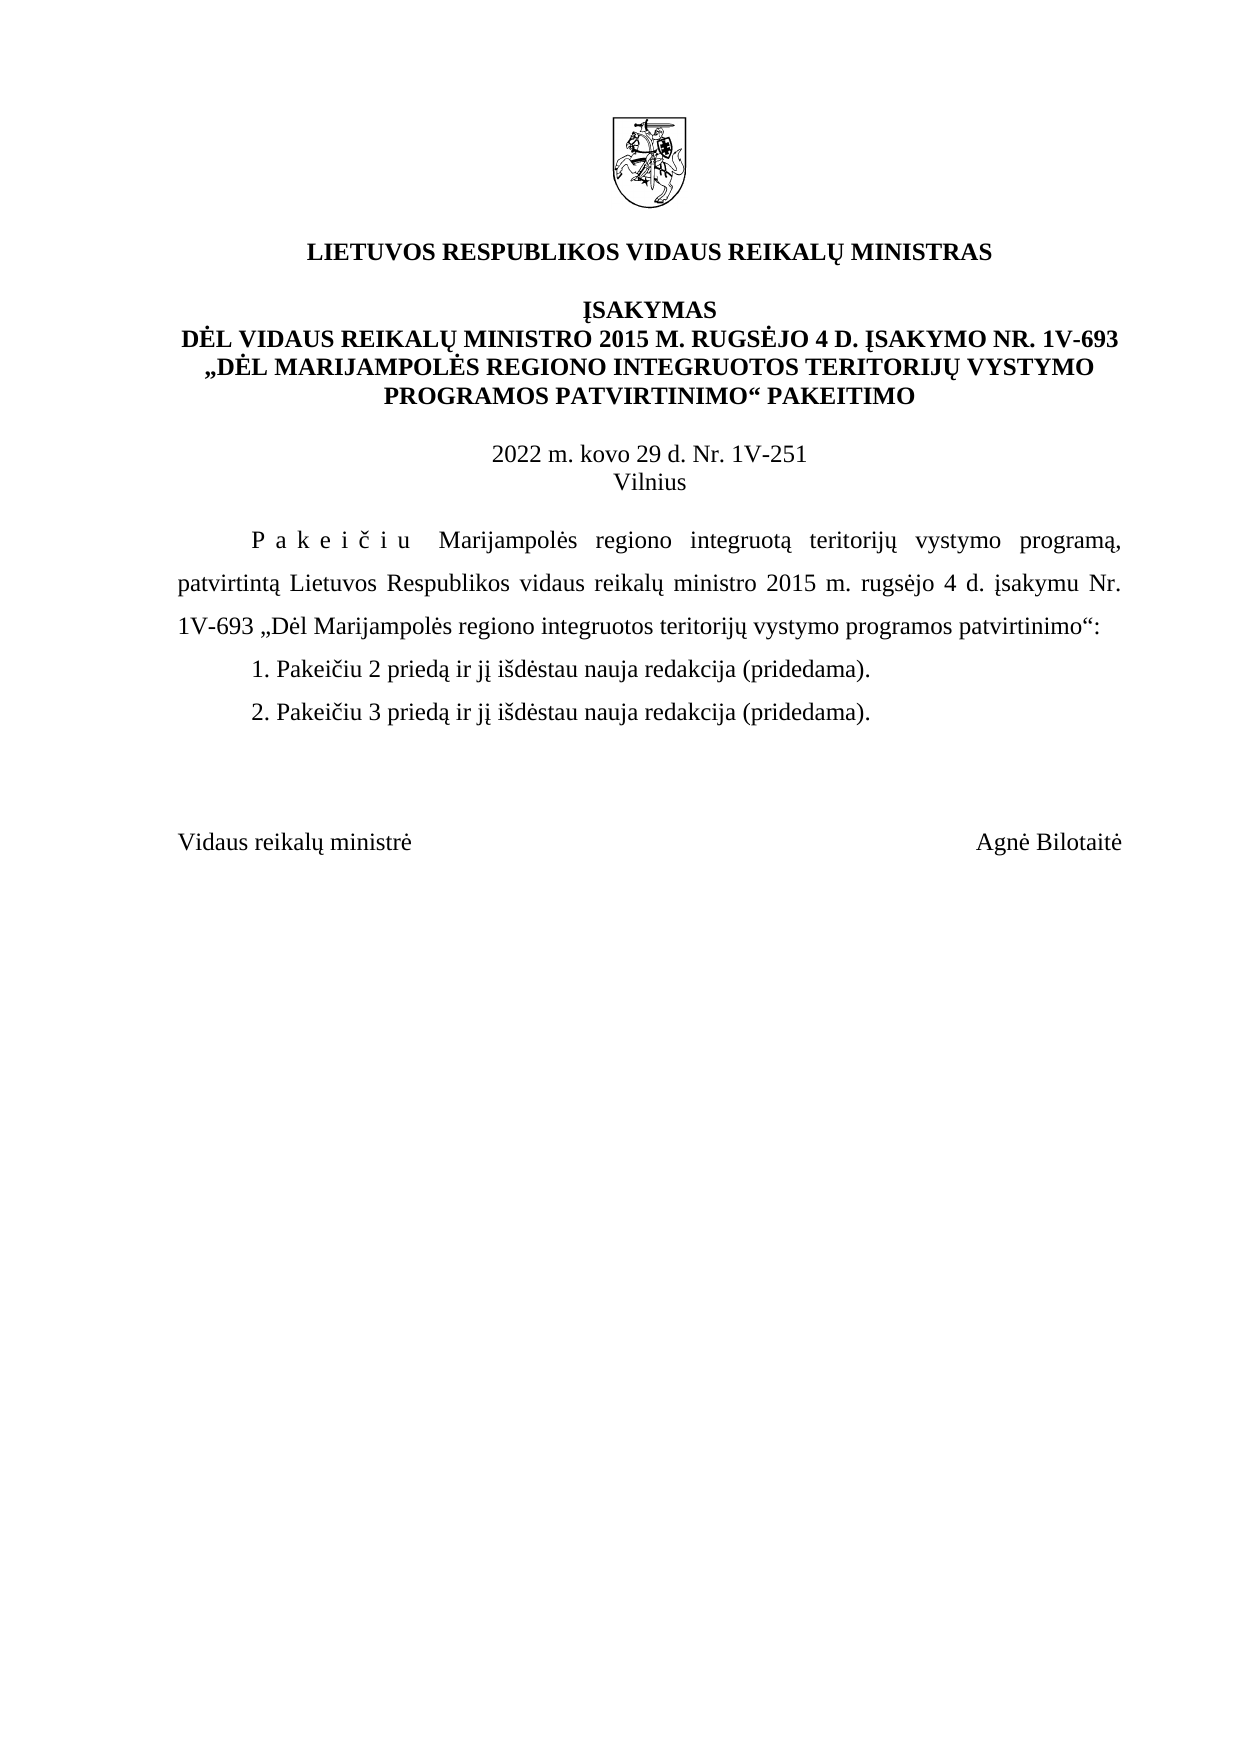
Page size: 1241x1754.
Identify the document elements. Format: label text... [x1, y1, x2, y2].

text LIETUVOS RESPUBLIKOS VIDAUS REIKALŲ MINISTRAS [177, 237, 1122, 266]
text Vilnius [177, 467, 1122, 496]
text Vidaus reikalų ministrė Agnė Bilotaitė [177, 827, 1122, 856]
text DĖL VIDAUS REIKALŲ MINISTRO 2015 M. RUGSĖJO 4 D. ĮSAKYMO NR. 1V-693 „DĖL MARIJAMPOLĖS REGIONO INTEGRUOTOS TERITORIJŲ VYSTYMO PROGRAMOS PATVIRTINIMO“ PAKEITIMO [177, 324, 1122, 410]
text ĮSAKYMAS [177, 295, 1122, 324]
text 1. Pakeičiu 2 priedą ir jį išdėstau nauja redakcija (pridedama). [177, 654, 1122, 683]
text Pakeičiu Marijampolės regiono integruotą teritorijų vystymo programą, patvirtintą Lietuvos Respublikos vidaus reikalų ministro 2015 m. rugsėjo 4 d. įsakymu Nr. 1V-693 „Dėl Marijampolės regiono integruotos teritorijų vystymo programos patvirtinimo“: [177, 525, 1122, 640]
text 2. Pakeičiu 3 priedą ir jį išdėstau nauja redakcija (pridedama). [177, 697, 1122, 726]
text 2022 m. kovo 29 d. Nr. 1V-251 [177, 439, 1122, 467]
